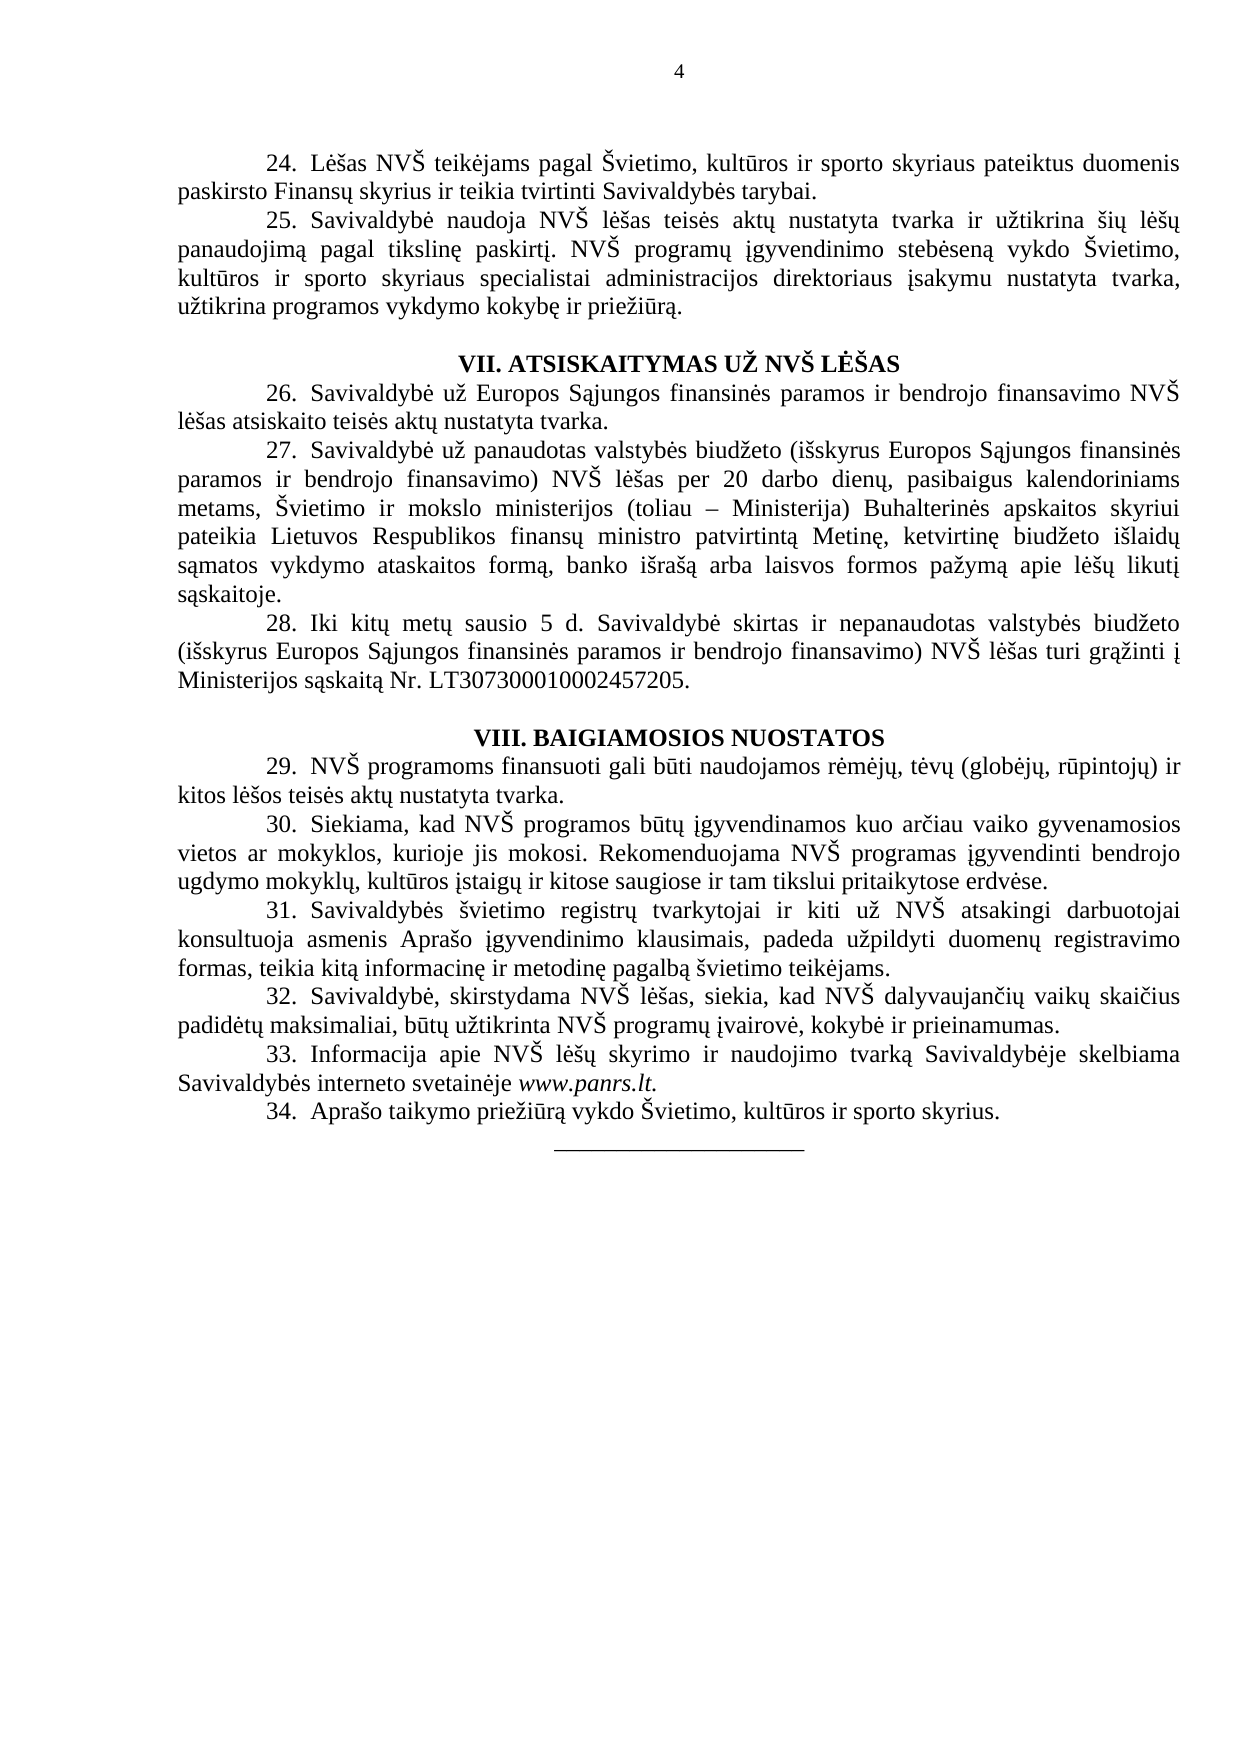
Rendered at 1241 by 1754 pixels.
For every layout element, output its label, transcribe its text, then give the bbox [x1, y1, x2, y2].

text 28. Iki kitų metų sausio 5 d. Savivaldybė skirtas ir nepanaudotas valstybės biudžeto (išskyrus Europos Sąjungos finansinės paramos ir bendrojo finansavimo) NVŠ lėšas turi grąžinti į Ministerijos sąskaitą Nr. LT307300010002457205. [177, 608, 1181, 694]
text 33. Informacija apie NVŠ lėšų skyrimo ir naudojimo tvarką Savivaldybėje skelbiama Savivaldybės interneto svetainėje www.panrs.lt. [177, 1039, 1181, 1096]
text 27. Savivaldybė už panaudotas valstybės biudžeto (išskyrus Europos Sąjungos finansinės paramos ir bendrojo finansavimo) NVŠ lėšas per 20 darbo dienų, pasibaigus kalendoriniams metams, Švietimo ir mokslo ministerijos (toliau – Ministerija) Buhalterinės apskaitos skyriui pateikia Lietuvos Respublikos finansų ministro patvirtintą Metinę, ketvirtinę biudžeto išlaidų sąmatos vykdymo ataskaitos formą, banko išrašą arba laisvos formos pažymą apie lėšų likutį sąskaitoje. [177, 435, 1181, 608]
text 30. Siekiama, kad NVŠ programos būtų įgyvendinamos kuo arčiau vaiko gyvenamosios vietos ar mokyklos, kurioje jis mokosi. Rekomenduojama NVŠ programas įgyvendinti bendrojo ugdymo mokyklų, kultūros įstaigų ir kitose saugiose ir tam tikslui pritaikytose erdvėse. [177, 809, 1181, 895]
text ____________________ [177, 1125, 1181, 1154]
text 32. Savivaldybė, skirstydama NVŠ lėšas, siekia, kad NVŠ dalyvaujančių vaikų skaičius padidėtų maksimaliai, būtų užtikrinta NVŠ programų įvairovė, kokybė ir prieinamumas. [177, 981, 1181, 1039]
text 34. Aprašo taikymo priežiūrą vykdo Švietimo, kultūros ir sporto skyrius. [177, 1096, 1181, 1125]
text VIII. BAIGIAMOSIOS NUOSTATOS [177, 723, 1181, 751]
text 29. NVŠ programoms finansuoti gali būti naudojamos rėmėjų, tėvų (globėjų, rūpintojų) ir kitos lėšos teisės aktų nustatyta tvarka. [177, 751, 1181, 809]
text 31. Savivaldybės švietimo registrų tvarkytojai ir kiti už NVŠ atsakingi darbuotojai konsultuoja asmenis Aprašo įgyvendinimo klausimais, padeda užpildyti duomenų registravimo formas, teikia kitą informacinę ir metodinę pagalbą švietimo teikėjams. [177, 895, 1181, 981]
text VII. ATSISKAITYMAS UŽ NVŠ LĖŠAS [177, 349, 1181, 378]
text 24. Lėšas NVŠ teikėjams pagal Švietimo, kultūros ir sporto skyriaus pateiktus duomenis paskirsto Finansų skyrius ir teikia tvirtinti Savivaldybės tarybai. [177, 148, 1181, 205]
text 26. Savivaldybė už Europos Sąjungos finansinės paramos ir bendrojo finansavimo NVŠ lėšas atsiskaito teisės aktų nustatyta tvarka. [177, 378, 1181, 435]
text 25. Savivaldybė naudoja NVŠ lėšas teisės aktų nustatyta tvarka ir užtikrina šių lėšų panaudojimą pagal tikslinę paskirtį. NVŠ programų įgyvendinimo stebėseną vykdo Švietimo, kultūros ir sporto skyriaus specialistai administracijos direktoriaus įsakymu nustatyta tvarka, užtikrina programos vykdymo kokybę ir priežiūrą. [177, 205, 1181, 320]
